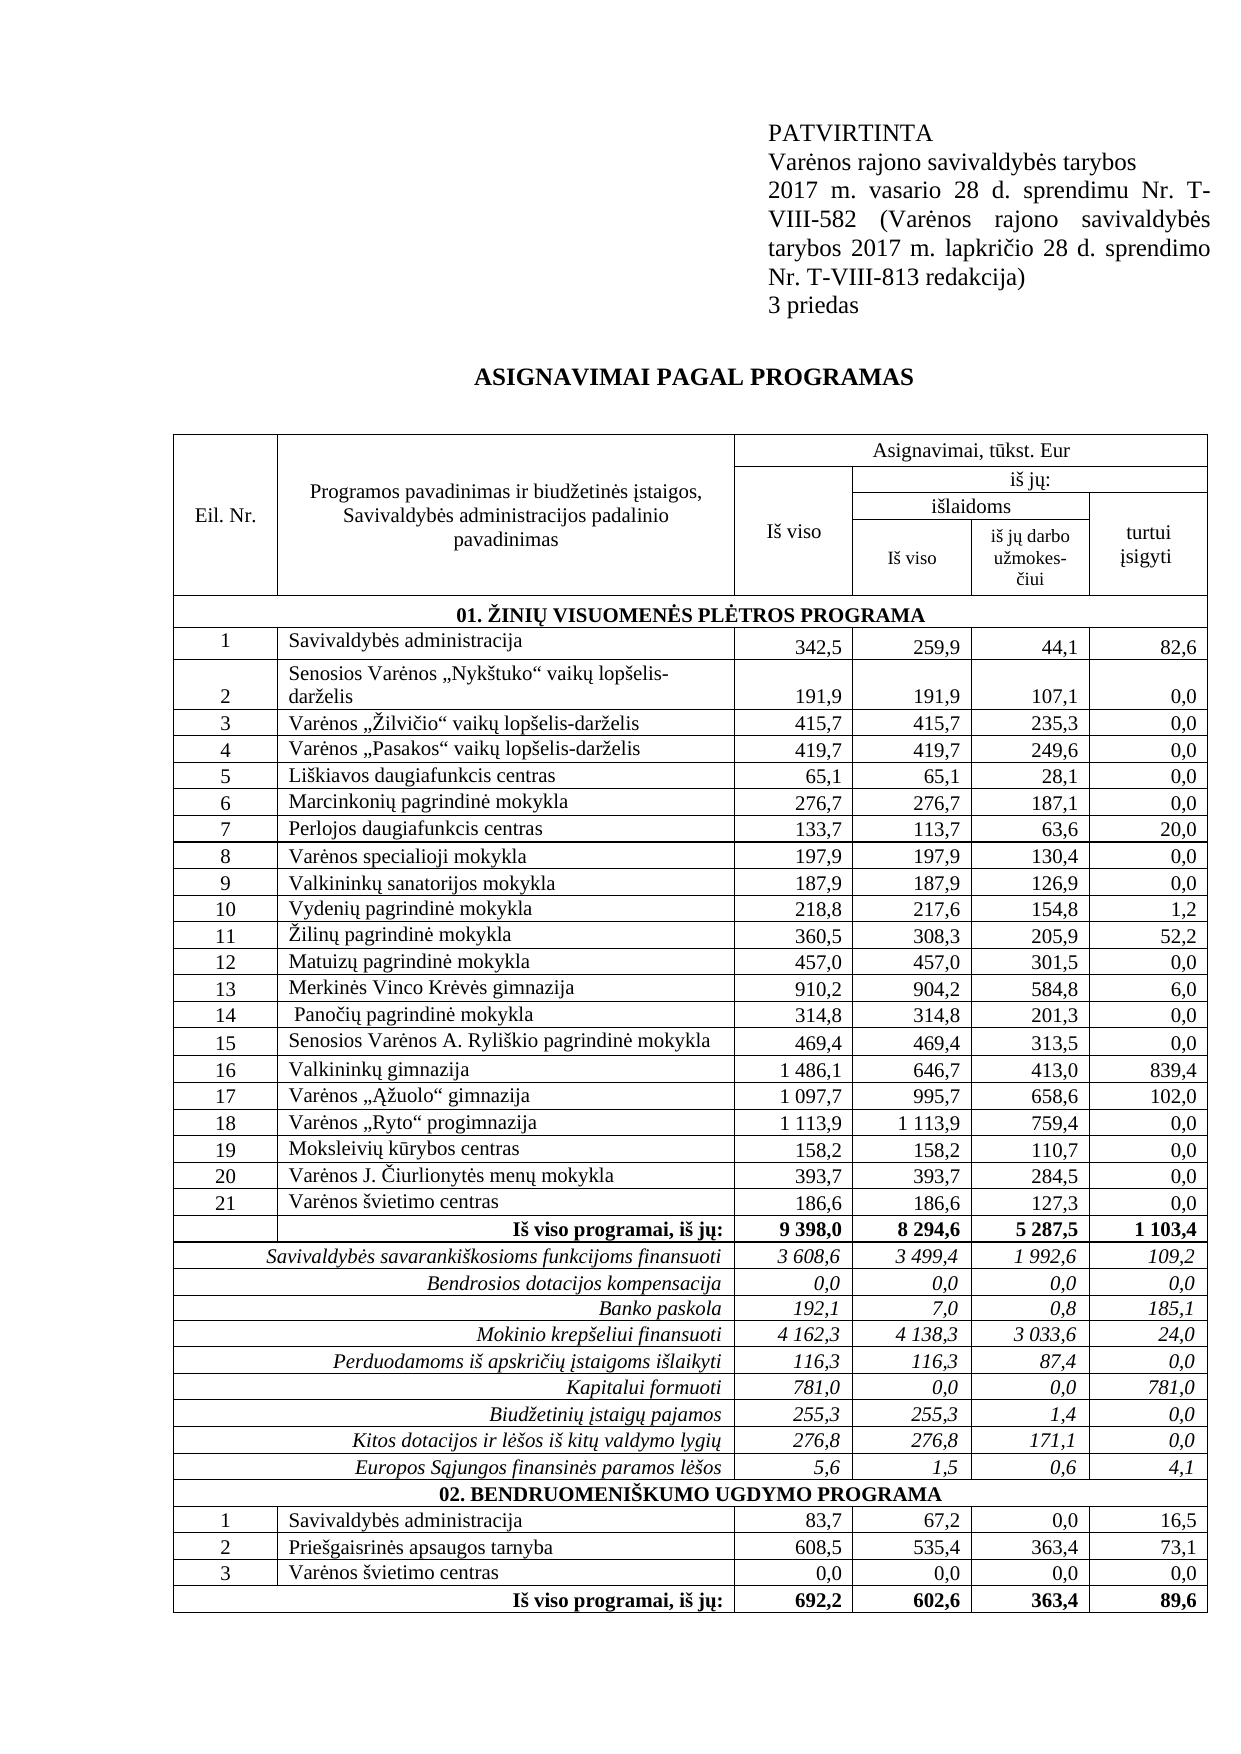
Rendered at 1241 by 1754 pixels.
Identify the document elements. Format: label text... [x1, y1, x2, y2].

table_cell 910,2 [735, 975, 852, 1001]
table_header Eil. Nr. [174, 435, 277, 595]
table_cell 7,0 [853, 1296, 971, 1319]
table_cell 2 [174, 660, 277, 708]
table_cell 235,3 [972, 710, 1089, 735]
table_cell 185,1 [1090, 1296, 1207, 1319]
table_cell 197,9 [853, 843, 971, 868]
table_cell 781,0 [1090, 1374, 1207, 1399]
table_cell 0,0 [1090, 1427, 1207, 1452]
table_cell 3 033,6 [972, 1321, 1089, 1346]
table_cell 67,2 [853, 1507, 971, 1532]
table_cell 0,0 [972, 1269, 1089, 1294]
table_cell 0,0 [1090, 1347, 1207, 1373]
table_cell 1 103,4 [1090, 1216, 1207, 1241]
table_cell Varėnos „Žilvičio“ vaikų lopšelis-darželis [278, 710, 734, 735]
table_cell 0,0 [1090, 1110, 1207, 1135]
table_cell 0,0 [1090, 843, 1207, 868]
table_cell 1 097,7 [735, 1083, 852, 1108]
table_cell 102,0 [1090, 1083, 1207, 1108]
table_cell Žilinų pagrindinė mokykla [278, 922, 734, 948]
table_cell 158,2 [735, 1136, 852, 1162]
table_cell 995,7 [853, 1083, 971, 1108]
table_cell 02. BENDRUOMENIŠKUMO UGDYMO PROGRAMA [174, 1480, 1207, 1506]
table_cell iš jų darbo užmokes-čiui [972, 520, 1089, 595]
table_cell 608,5 [735, 1533, 852, 1559]
table_cell Perduodamoms iš apskričių įstaigoms išlaikyti [174, 1347, 734, 1373]
table_cell 904,2 [853, 975, 971, 1001]
table_cell Varėnos specialioji mokykla [278, 843, 734, 868]
table_cell 0,0 [1090, 763, 1207, 788]
table_cell Kapitalui formuoti [174, 1374, 734, 1399]
table_cell 0,0 [1090, 1136, 1207, 1162]
table_cell 65,1 [853, 763, 971, 788]
table_cell 15 [174, 1028, 277, 1055]
table_cell 127,3 [972, 1189, 1089, 1215]
table_cell 415,7 [735, 710, 852, 735]
table_cell Iš viso [853, 520, 971, 595]
table_cell Perlojos daugiafunkcis centras [278, 816, 734, 841]
table_cell 8 294,6 [853, 1216, 971, 1241]
table_cell 4 162,3 [735, 1321, 852, 1346]
table_cell 83,7 [735, 1507, 852, 1532]
table_cell 201,3 [972, 1002, 1089, 1027]
table_cell 0,0 [1090, 736, 1207, 762]
table_cell Iš viso programai, iš jų: [278, 1216, 734, 1241]
table_cell 5 [174, 763, 277, 788]
table_cell 658,6 [972, 1083, 1089, 1108]
table_cell 187,1 [972, 789, 1089, 815]
table_cell 3 499,4 [853, 1243, 971, 1268]
table_cell [174, 1216, 277, 1241]
table_cell 19 [174, 1136, 277, 1162]
table_cell iš jų: [853, 467, 1207, 492]
table_cell Mokinio krepšeliui finansuoti [174, 1321, 734, 1346]
text ASIGNAVIMAI PAGAL PROGRAMAS [177, 362, 1211, 391]
table_header Programos pavadinimas ir biudžetinės įstaigos, Savivaldybės administracijos padalinio pavadinimas [278, 435, 734, 595]
table_cell 0,0 [1090, 789, 1207, 815]
table_cell 457,0 [853, 949, 971, 974]
text 3 priedas [768, 291, 1211, 319]
table_cell Marcinkonių pagrindinė mokykla [278, 789, 734, 815]
table_cell 0,0 [1090, 1560, 1207, 1585]
table_cell 158,2 [853, 1136, 971, 1162]
table_cell 0,0 [853, 1269, 971, 1294]
table_cell 692,2 [735, 1586, 852, 1612]
table_cell Merkinės Vinco Krėvės gimnazija [278, 975, 734, 1001]
table_cell 1,2 [1090, 896, 1207, 921]
table_cell 4 [174, 736, 277, 762]
table_cell 130,4 [972, 843, 1089, 868]
table_cell 3 [174, 710, 277, 735]
table_cell Valkininkų sanatorijos mokykla [278, 869, 734, 894]
table_cell 16 [174, 1056, 277, 1082]
table_cell 191,9 [735, 660, 852, 708]
table_cell 342,5 [735, 628, 852, 659]
table_cell Biudžetinių įstaigų pajamos [174, 1400, 734, 1426]
table_cell 116,3 [735, 1347, 852, 1373]
table_cell 0,8 [972, 1296, 1089, 1319]
table_cell Senosios Varėnos „Nykštuko“ vaikų lopšelis-darželis [278, 660, 734, 708]
table_cell 0,0 [735, 1269, 852, 1294]
table_cell 205,9 [972, 922, 1089, 948]
table_cell Matuizų pagrindinė mokykla [278, 949, 734, 974]
table_cell turtui įsigyti [1090, 493, 1207, 595]
table_cell 16,5 [1090, 1507, 1207, 1532]
table_cell 0,0 [853, 1560, 971, 1585]
table_cell 363,4 [972, 1586, 1089, 1612]
table_cell 14 [174, 1002, 277, 1027]
table_cell Varėnos „Ąžuolo“ gimnazija [278, 1083, 734, 1108]
table_cell 87,4 [972, 1347, 1089, 1373]
table_cell Senosios Varėnos A. Ryliškio pagrindinė mokykla [278, 1028, 734, 1055]
table_cell Panočių pagrindinė mokykla [278, 1002, 734, 1027]
table_cell 313,5 [972, 1028, 1089, 1055]
table_cell 393,7 [735, 1163, 852, 1188]
table_cell 171,1 [972, 1427, 1089, 1452]
table_cell 73,1 [1090, 1533, 1207, 1559]
table_cell 218,8 [735, 896, 852, 921]
table_cell 12 [174, 949, 277, 974]
table_cell Varėnos J. Čiurlionytės menų mokykla [278, 1163, 734, 1188]
table_cell 276,7 [853, 789, 971, 815]
table_cell 63,6 [972, 816, 1089, 841]
table_cell 0,0 [1090, 1028, 1207, 1055]
table_cell 0,0 [1090, 1269, 1207, 1294]
table_cell Varėnos „Pasakos“ vaikų lopšelis-darželis [278, 736, 734, 762]
table_header Asignavimai, tūkst. Eur [735, 435, 1207, 466]
table_cell 0,0 [972, 1560, 1089, 1585]
table_cell 18 [174, 1110, 277, 1135]
table_cell 419,7 [853, 736, 971, 762]
table_cell 0,0 [735, 1560, 852, 1585]
table_cell 21 [174, 1189, 277, 1215]
table_cell 7 [174, 816, 277, 841]
table_cell 9 [174, 869, 277, 894]
table_cell 535,4 [853, 1533, 971, 1559]
table_cell 1 113,9 [735, 1110, 852, 1135]
table_cell 1 486,1 [735, 1056, 852, 1082]
table_cell 20 [174, 1163, 277, 1188]
table_cell 308,3 [853, 922, 971, 948]
table_cell 17 [174, 1083, 277, 1108]
table_cell 759,4 [972, 1110, 1089, 1135]
table_cell 469,4 [735, 1028, 852, 1055]
table_cell 0,0 [972, 1507, 1089, 1532]
table_cell 1,5 [853, 1454, 971, 1479]
table_cell 2 [174, 1533, 277, 1559]
table_cell 5,6 [735, 1454, 852, 1479]
table_cell 52,2 [1090, 922, 1207, 948]
table_cell Kitos dotacijos ir lėšos iš kitų valdymo lygių [174, 1427, 734, 1452]
table_cell Banko paskola [174, 1296, 734, 1319]
table_cell 20,0 [1090, 816, 1207, 841]
table_cell 1 992,6 [972, 1243, 1089, 1268]
table_cell 413,0 [972, 1056, 1089, 1082]
table_cell 0,0 [1090, 1189, 1207, 1215]
table_cell 314,8 [735, 1002, 852, 1027]
table_cell 4 138,3 [853, 1321, 971, 1346]
table_cell 154,8 [972, 896, 1089, 921]
table_cell Savivaldybės savarankiškosioms funkcijoms finansuoti [174, 1243, 734, 1268]
table_cell 363,4 [972, 1533, 1089, 1559]
table_cell 781,0 [735, 1374, 852, 1399]
table_cell 1 [174, 628, 277, 659]
table_cell 217,6 [853, 896, 971, 921]
text PATVIRTINTA [768, 118, 1211, 147]
table_cell Iš viso [735, 467, 852, 595]
table_cell išlaidoms [853, 493, 1089, 519]
table_cell 116,3 [853, 1347, 971, 1373]
table_cell 457,0 [735, 949, 852, 974]
table_cell 6,0 [1090, 975, 1207, 1001]
table_cell 8 [174, 843, 277, 868]
table_cell 469,4 [853, 1028, 971, 1055]
table_cell 187,9 [735, 869, 852, 894]
table_cell Bendrosios dotacijos kompensacija [174, 1269, 734, 1294]
table_cell 0,6 [972, 1454, 1089, 1479]
table_cell 187,9 [853, 869, 971, 894]
table_cell 197,9 [735, 843, 852, 868]
table_cell 3 608,6 [735, 1243, 852, 1268]
table_cell Priešgaisrinės apsaugos tarnyba [278, 1533, 734, 1559]
table_cell Vydenių pagrindinė mokykla [278, 896, 734, 921]
table_cell 10 [174, 896, 277, 921]
table_cell 360,5 [735, 922, 852, 948]
table_cell 113,7 [853, 816, 971, 841]
table_cell 9 398,0 [735, 1216, 852, 1241]
table_cell Europos Sąjungos finansinės paramos lėšos [174, 1454, 734, 1479]
table_cell 133,7 [735, 816, 852, 841]
table_cell 259,9 [853, 628, 971, 659]
table_cell 0,0 [1090, 869, 1207, 894]
table_cell 249,6 [972, 736, 1089, 762]
table_cell 0,0 [1090, 660, 1207, 708]
table_cell 839,4 [1090, 1056, 1207, 1082]
table_cell 6 [174, 789, 277, 815]
table_cell 415,7 [853, 710, 971, 735]
table_cell 314,8 [853, 1002, 971, 1027]
table_cell 0,0 [1090, 949, 1207, 974]
table_cell Liškiavos daugiafunkcis centras [278, 763, 734, 788]
table_cell Varėnos švietimo centras [278, 1189, 734, 1215]
table_cell Savivaldybės administracija [278, 1507, 734, 1532]
table_cell Valkininkų gimnazija [278, 1056, 734, 1082]
table_cell 11 [174, 922, 277, 948]
table_cell 276,7 [735, 789, 852, 815]
table_cell 5 287,5 [972, 1216, 1089, 1241]
table_cell 107,1 [972, 660, 1089, 708]
table_cell 186,6 [853, 1189, 971, 1215]
table_cell 301,5 [972, 949, 1089, 974]
table_cell 646,7 [853, 1056, 971, 1082]
table_cell 276,8 [735, 1427, 852, 1452]
table_cell 393,7 [853, 1163, 971, 1188]
table_cell 584,8 [972, 975, 1089, 1001]
table_cell Varėnos „Ryto“ progimnazija [278, 1110, 734, 1135]
table_cell 191,9 [853, 660, 971, 708]
text Varėnos rajono savivaldybės tarybos [768, 147, 1211, 176]
table_cell Moksleivių kūrybos centras [278, 1136, 734, 1162]
table_cell 0,0 [1090, 1163, 1207, 1188]
table_cell 1 113,9 [853, 1110, 971, 1135]
table_cell 1 [174, 1507, 277, 1532]
table_cell 110,7 [972, 1136, 1089, 1162]
table_cell Varėnos švietimo centras [278, 1560, 734, 1585]
table_cell Savivaldybės administracija [278, 628, 734, 659]
table_cell 109,2 [1090, 1243, 1207, 1268]
table_cell 255,3 [735, 1400, 852, 1426]
table_cell 89,6 [1090, 1586, 1207, 1612]
table_cell 28,1 [972, 763, 1089, 788]
table_cell Iš viso programai, iš jų: [174, 1586, 734, 1612]
table_cell 192,1 [735, 1296, 852, 1319]
table_cell 44,1 [972, 628, 1089, 659]
table_cell 65,1 [735, 763, 852, 788]
table_cell 4,1 [1090, 1454, 1207, 1479]
text 2017 m. vasario 28 d. sprendimu Nr. T-VIII-582 (Varėnos rajono savivaldybės tarybos 2017 m. lapkričio 28 d. sprendimo Nr. T-VIII-813 redakcija) [768, 176, 1211, 291]
table_cell 0,0 [1090, 1400, 1207, 1426]
table_cell 0,0 [1090, 710, 1207, 735]
table_cell 255,3 [853, 1400, 971, 1426]
table_cell 602,6 [853, 1586, 971, 1612]
table_cell 3 [174, 1560, 277, 1585]
table_cell 13 [174, 975, 277, 1001]
table_cell 0,0 [972, 1374, 1089, 1399]
table_cell 0,0 [853, 1374, 971, 1399]
table_cell 24,0 [1090, 1321, 1207, 1346]
table_cell 01. ŽINIŲ VISUOMENĖS PLĖTROS PROGRAMA [174, 596, 1207, 627]
table_cell 276,8 [853, 1427, 971, 1452]
table_cell 126,9 [972, 869, 1089, 894]
table_cell 419,7 [735, 736, 852, 762]
table_cell 82,6 [1090, 628, 1207, 659]
table_cell 186,6 [735, 1189, 852, 1215]
table_cell 0,0 [1090, 1002, 1207, 1027]
table_cell 1,4 [972, 1400, 1089, 1426]
table_cell 284,5 [972, 1163, 1089, 1188]
